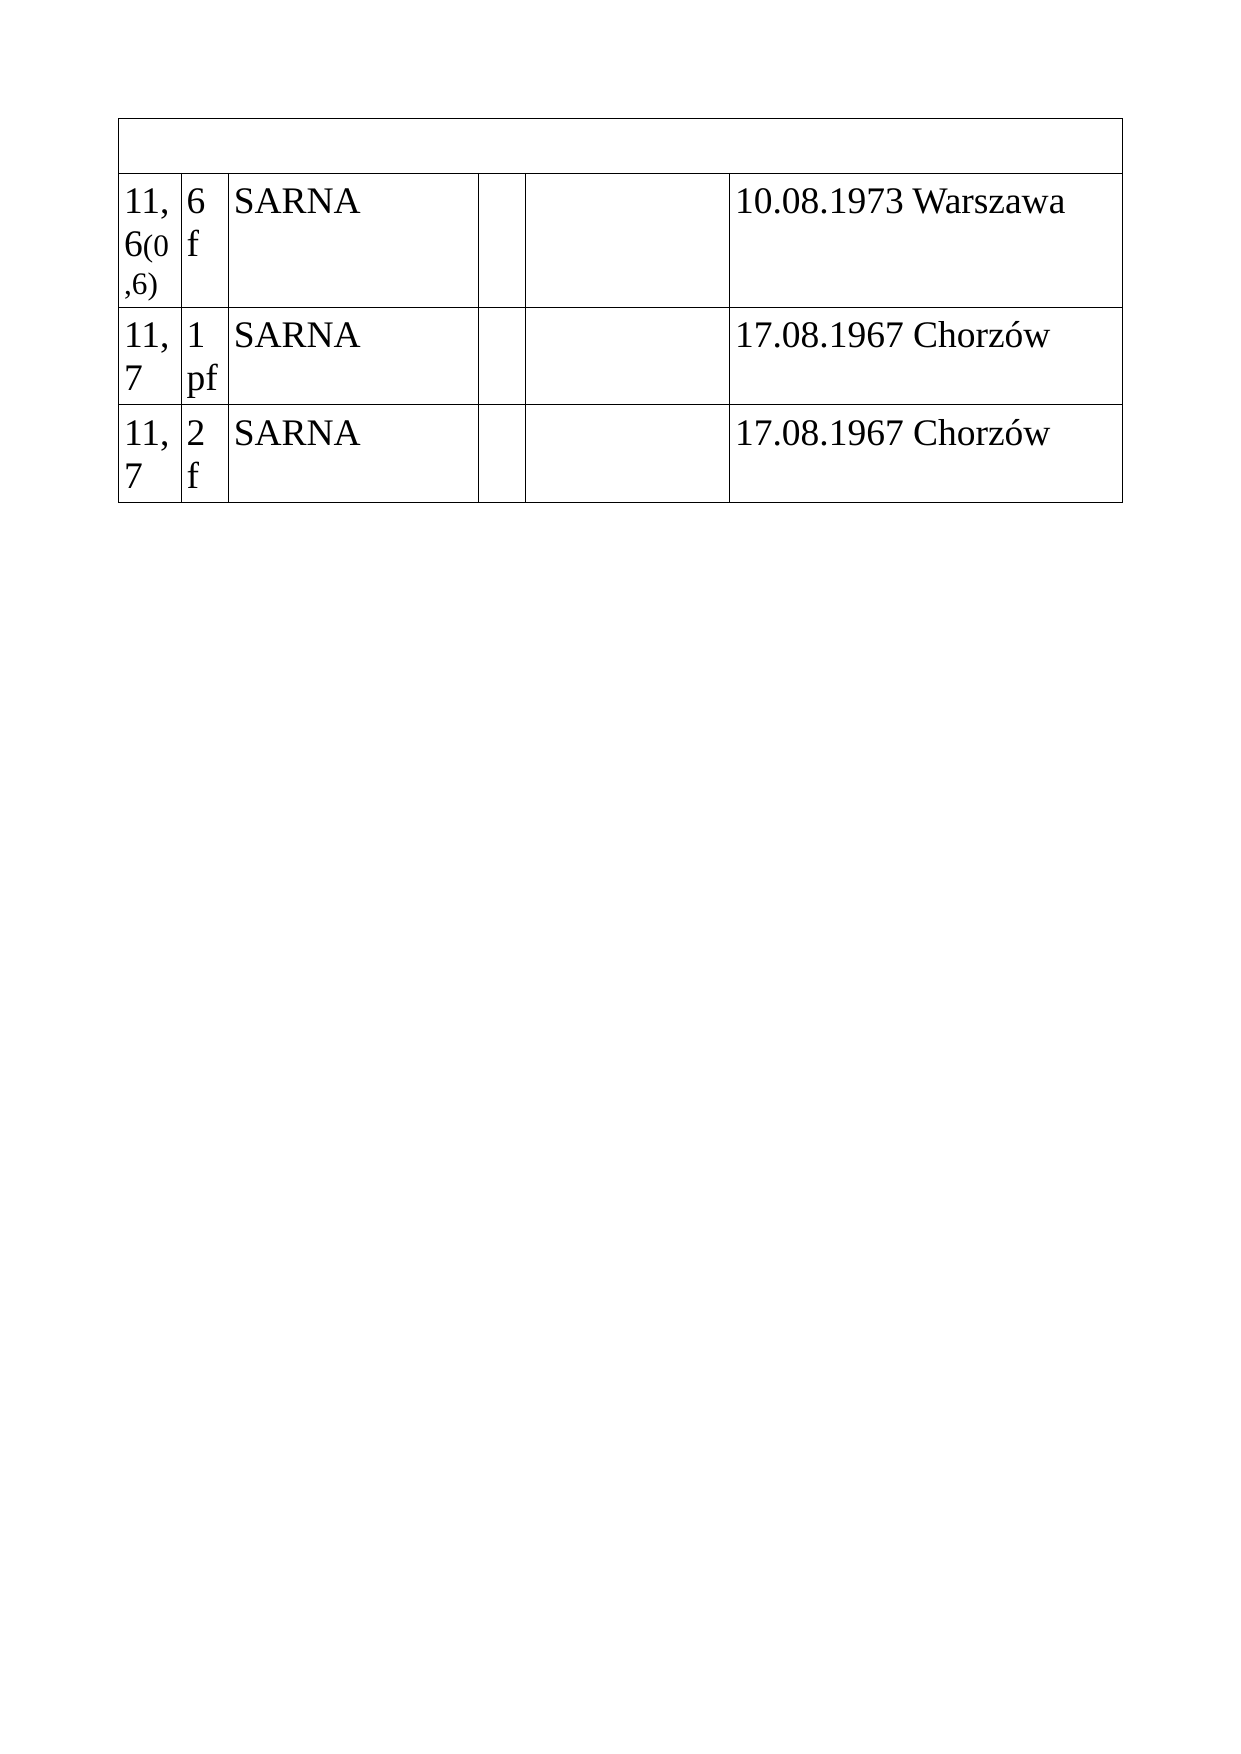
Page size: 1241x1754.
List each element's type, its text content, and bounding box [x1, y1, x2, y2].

table_cell [526, 308, 729, 404]
table_cell [479, 174, 525, 307]
table_cell 2 f [182, 405, 228, 502]
table_cell SARNA [229, 405, 478, 502]
table_cell 17.08.1967 Chorzów [730, 405, 1122, 502]
table_cell SARNA [229, 174, 478, 307]
table_cell [119, 119, 1122, 173]
table_cell 6 f [182, 174, 228, 307]
table_cell 17.08.1967 Chorzów [730, 308, 1122, 404]
table_cell SARNA [229, 308, 478, 404]
table_cell [526, 405, 729, 502]
table_cell 11,7 [119, 405, 181, 502]
table_cell [526, 174, 729, 307]
table_cell 10.08.1973 Warszawa [730, 174, 1122, 307]
table_cell 1 pf [182, 308, 228, 404]
table_cell [479, 308, 525, 404]
table_cell 11,7 [119, 308, 181, 404]
table_cell [479, 405, 525, 502]
table_cell 11,6(0,6) [119, 174, 181, 307]
